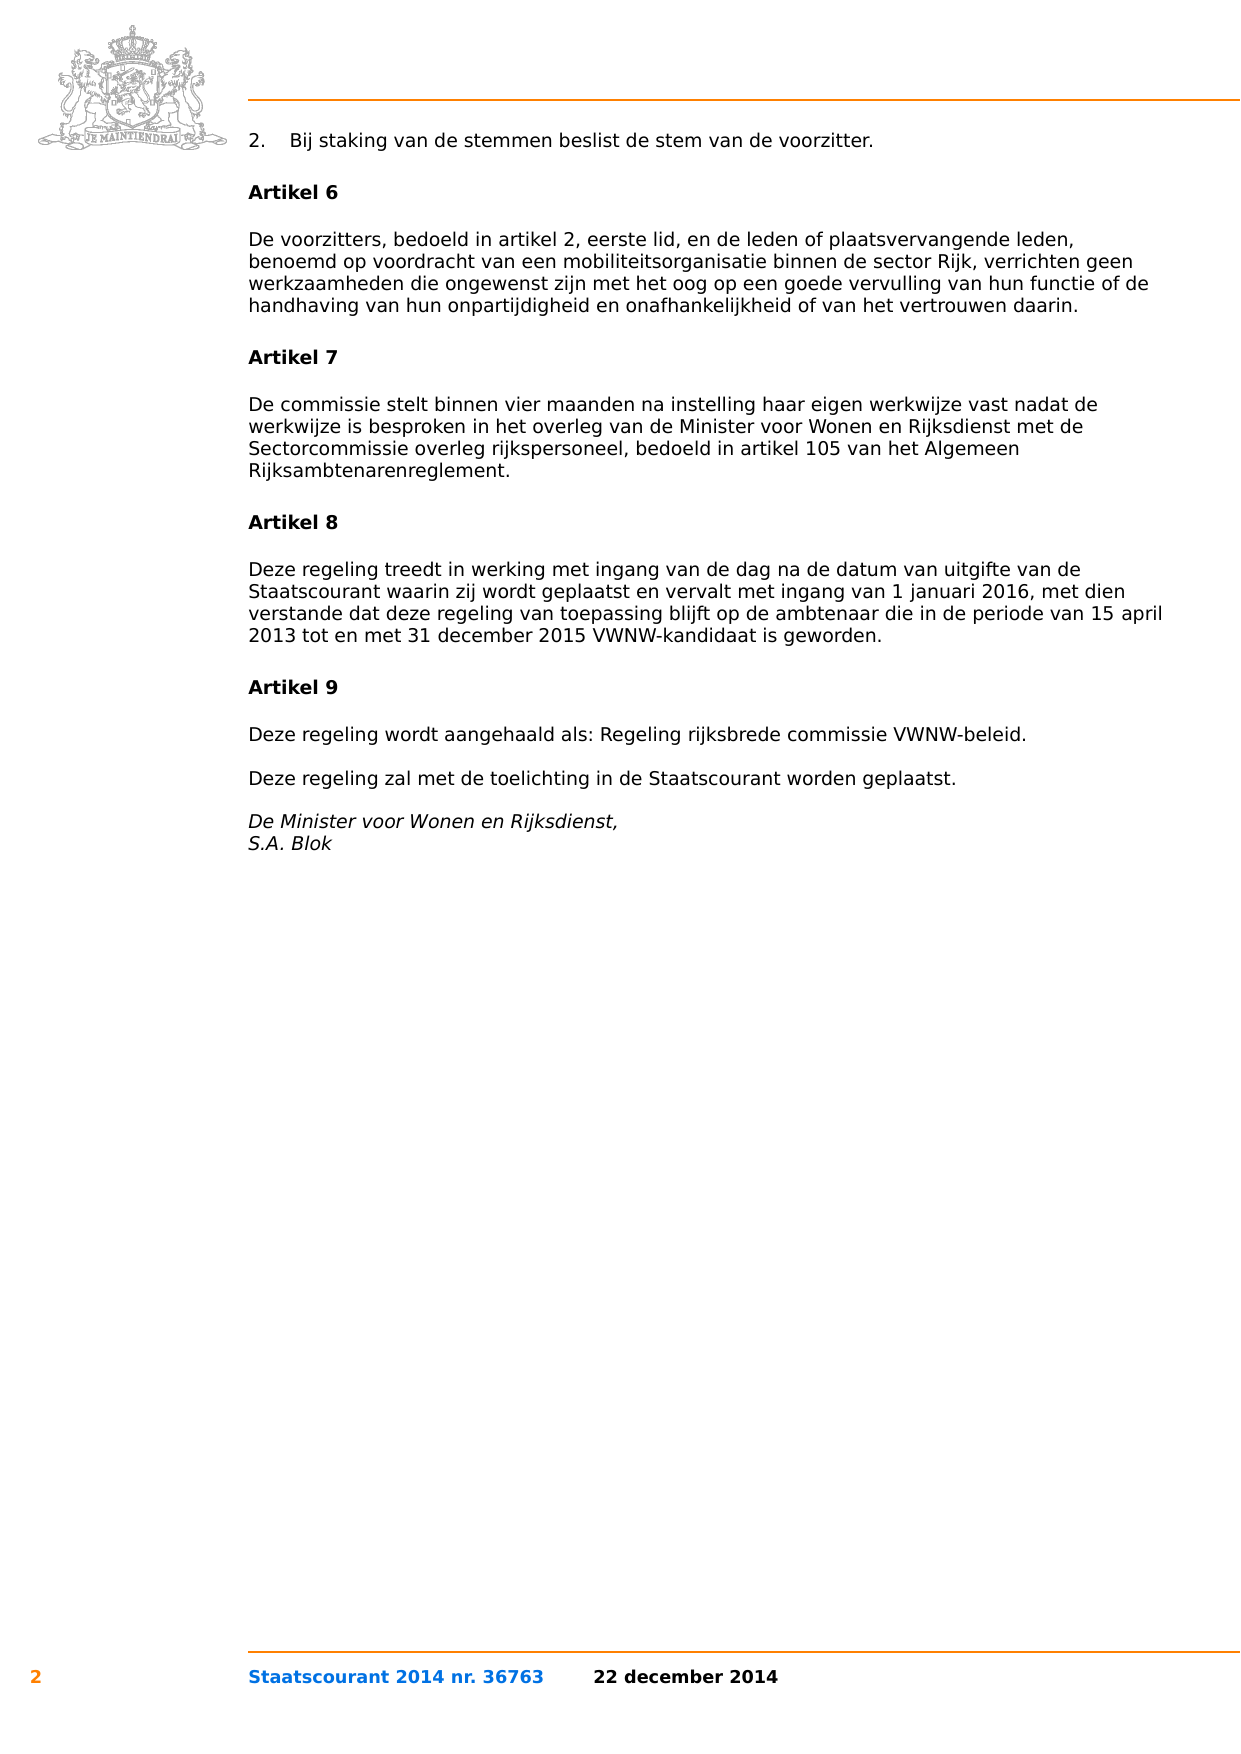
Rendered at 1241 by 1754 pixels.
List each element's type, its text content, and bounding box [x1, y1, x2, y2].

subtitle Artikel 7 [248, 347, 1163, 369]
text De voorzitters, bedoeld in artikel 2, eerste lid, en de leden of plaatsvervangende leden, benoemd op voordracht van een mobiliteitsorganisatie binnen de sector Rijk, verrichten geen werkzaamheden die ongewenst zijn met het oog op een goede vervulling van hun functie of de handhaving van hun onpartijdigheid en onafhankelijkheid of van het vertrouwen daarin. [248, 229, 1163, 317]
text 2. Bij staking van de stemmen beslist de stem van de voorzitter. [248, 130, 1163, 152]
text De commissie stelt binnen vier maanden na instelling haar eigen werkwijze vast nadat de werkwijze is besproken in het overleg van de Minister voor Wonen en Rijksdienst met de Sectorcommissie overleg rijkspersoneel, bedoeld in artikel 105 van het Algemeen Rijksambtenarenreglement. [248, 394, 1163, 482]
text Deze regeling wordt aangehaald als: Regeling rijksbrede commissie VWNW-beleid. [248, 723, 1163, 746]
picture [38, 25, 227, 150]
subtitle Artikel 8 [248, 512, 1163, 534]
text De Minister voor Wonen en Rijksdienst, S.A. Blok [248, 811, 1163, 855]
text Deze regeling treedt in werking met ingang van de dag na de datum van uitgifte van de Staatscourant waarin zij wordt geplaatst en vervalt met ingang van 1 januari 2016, met dien verstande dat deze regeling van toepassing blijft op de ambtenaar die in de periode van 15 april 2013 tot en met 31 december 2015 VWNW-kandidaat is geworden. [248, 559, 1163, 647]
subtitle Artikel 9 [248, 677, 1163, 698]
subtitle Artikel 6 [248, 182, 1163, 204]
text Deze regeling zal met de toelichting in de Staatscourant worden geplaatst. [248, 767, 1163, 789]
